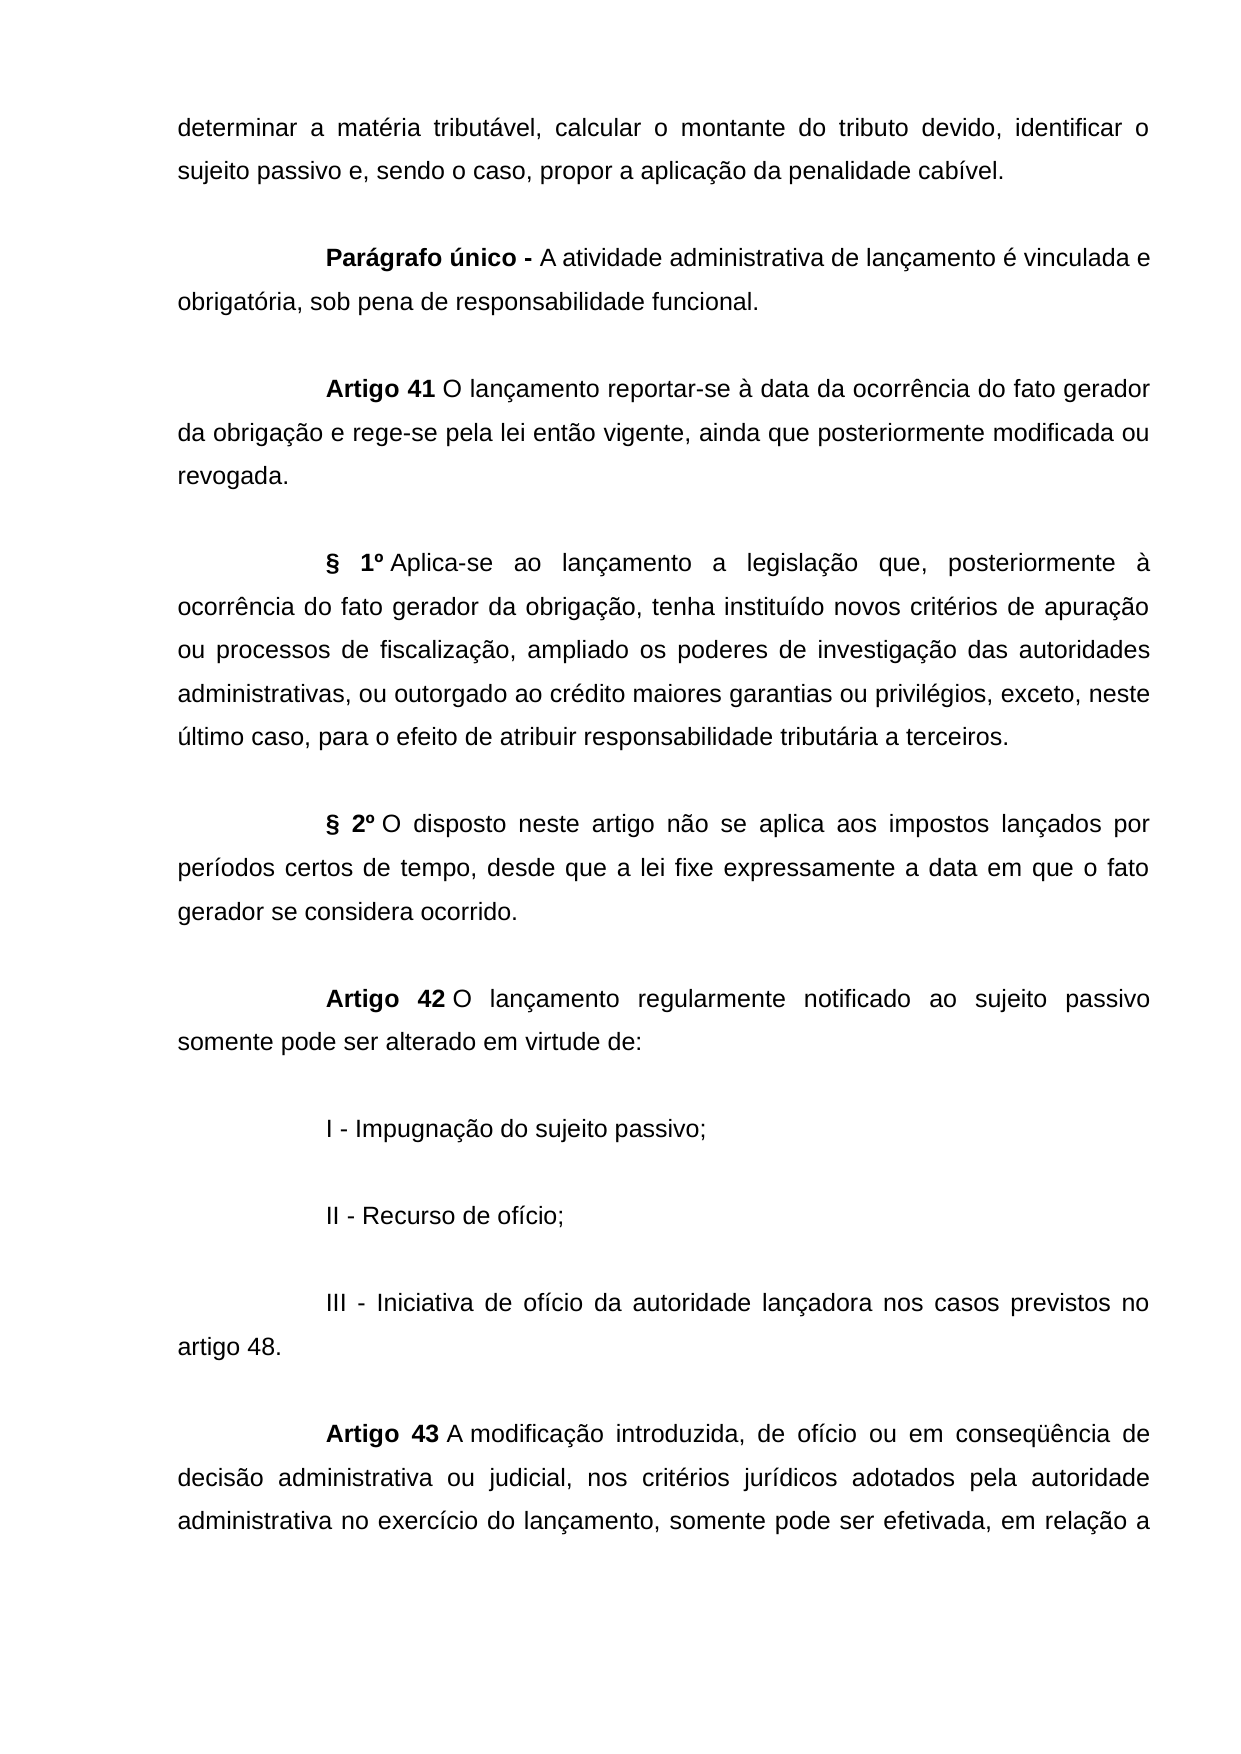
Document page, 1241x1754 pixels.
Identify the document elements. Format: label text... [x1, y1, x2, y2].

text determinar a matéria tributável, calcular o montante do tributo devido, identificar o sujeito passivo e, sendo o caso, propor a aplicação da penalidade cabível. [177, 113, 1152, 185]
text Artigo 41 O lançamento reportar-se à data da ocorrência do fato gerador da obrigação e rege-se pela lei então vigente, ainda que posteriormente modificada ou revogada. [177, 374, 1152, 490]
text III - Iniciativa de ofício da autoridade lançadora nos casos previstos no artigo 48. [177, 1288, 1152, 1361]
text Artigo 43 A modificação introduzida, de ofício ou em conseqüência de decisão administrativa ou judicial, nos critérios jurídicos adotados pela autoridade administrativa no exercício do lançamento, somente pode ser efetivada, em relação a [177, 1419, 1152, 1535]
text § 1º Aplica-se ao lançamento a legislação que, posteriormente à ocorrência do fato gerador da obrigação, tenha instituído novos critérios de apuração ou processos de fiscalização, ampliado os poderes de investigação das autoridades administrativas, ou outorgado ao crédito maiores garantias ou privilégios, exceto, neste último caso, para o efeito de atribuir responsabilidade tributária a terceiros. [177, 548, 1152, 751]
text I - Impugnação do sujeito passivo; [177, 1114, 1152, 1143]
text Artigo 42 O lançamento regularmente notificado ao sujeito passivo somente pode ser alterado em virtude de: [177, 983, 1152, 1056]
text II - Recurso de ofício; [177, 1201, 1152, 1230]
text Parágrafo único - A atividade administrativa de lançamento é vinculada e obrigatória, sob pena de responsabilidade funcional. [177, 243, 1152, 316]
text § 2º O disposto neste artigo não se aplica aos impostos lançados por períodos certos de tempo, desde que a lei fixe expressamente a data em que o fato gerador se considera ocorrido. [177, 809, 1152, 925]
